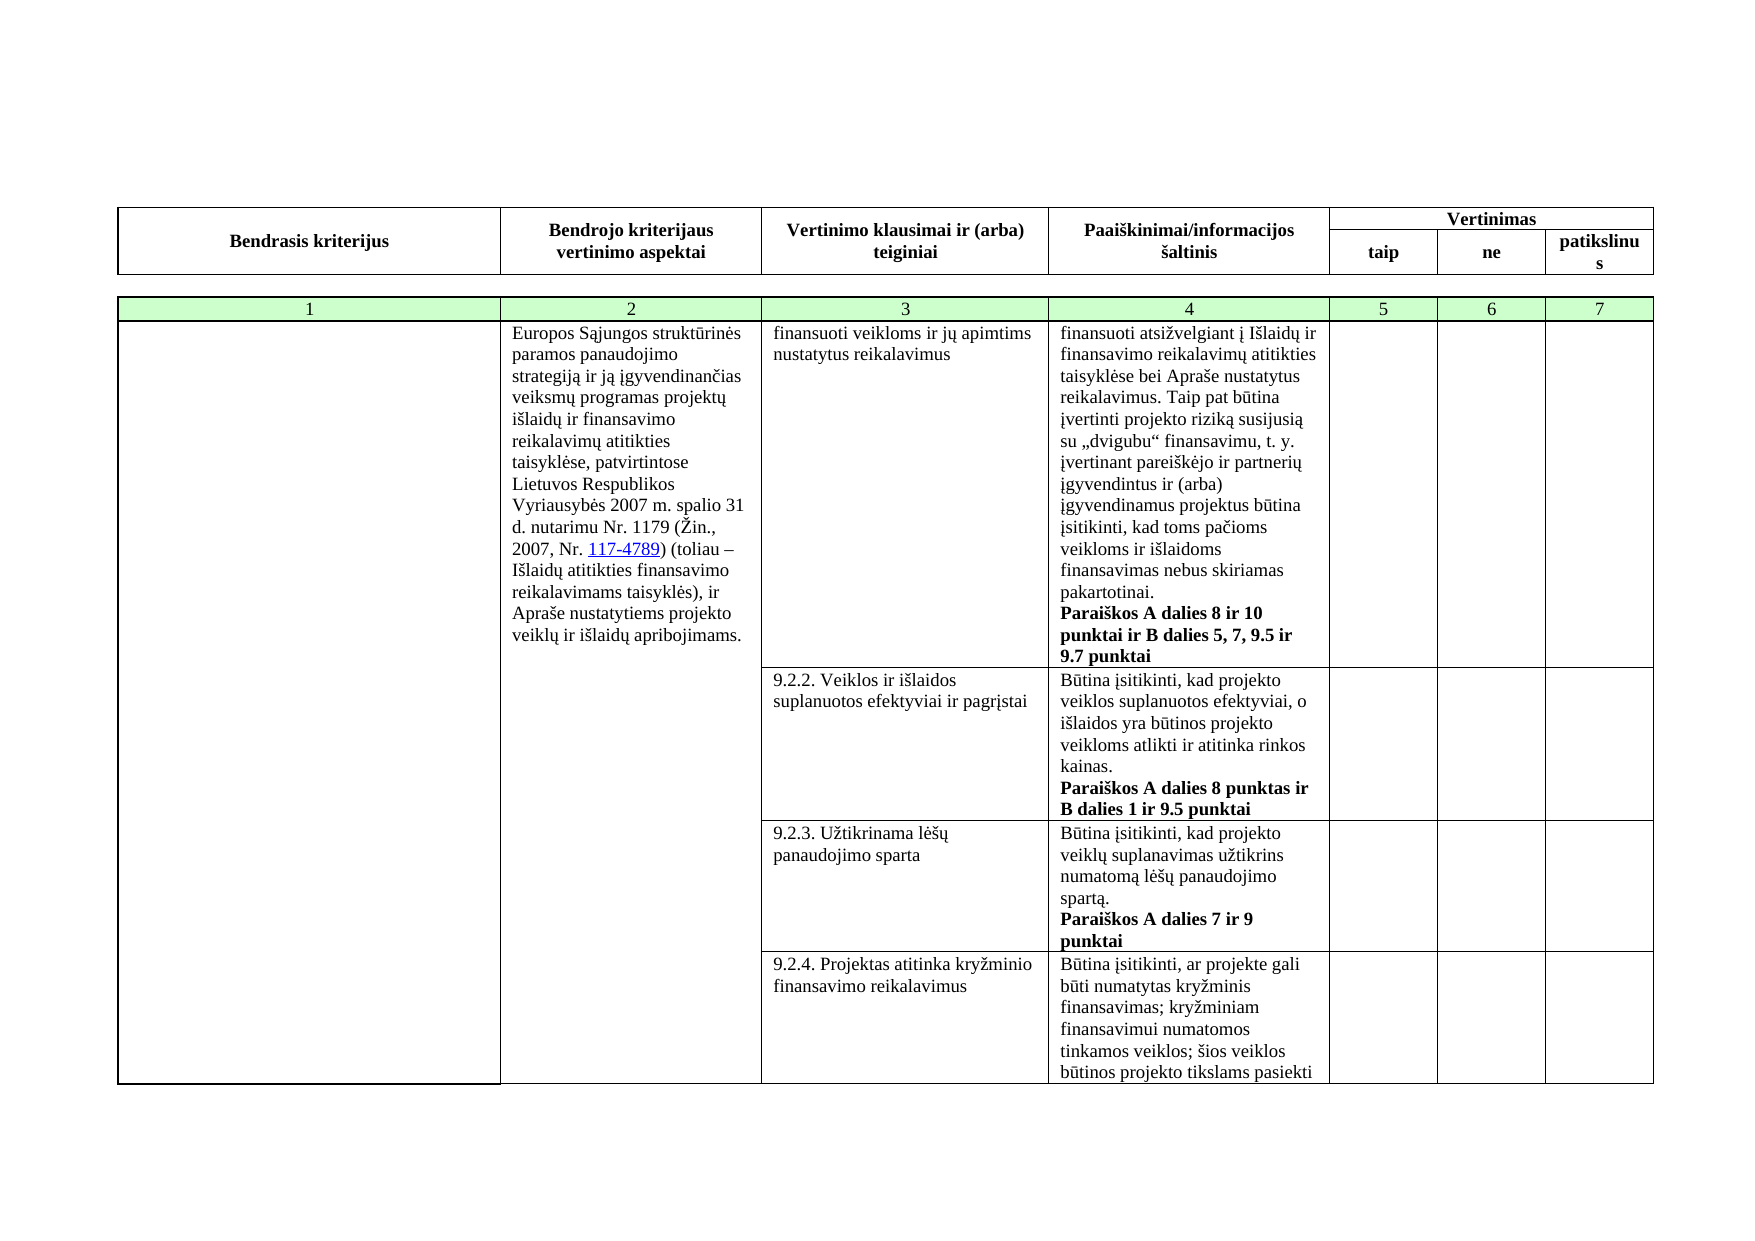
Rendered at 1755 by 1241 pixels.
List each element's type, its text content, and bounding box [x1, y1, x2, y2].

table_cell [1438, 821, 1545, 951]
table_cell 3 [762, 298, 1048, 320]
table_header Vertinimo klausimai ir (arba) teiginiai [762, 208, 1048, 273]
table_cell ne [1438, 230, 1545, 273]
table_cell 2 [501, 298, 761, 320]
table_cell patikslinus [1546, 230, 1653, 273]
table_cell [1438, 275, 1545, 296]
table_cell [1438, 322, 1545, 667]
table_cell taip [1330, 230, 1437, 273]
table_cell 1 [119, 298, 500, 320]
table_header Bendrojo kriterijaus vertinimo aspektai [501, 208, 761, 273]
table_header Vertinimas [1330, 208, 1653, 229]
table_cell 5 [1330, 298, 1437, 320]
table_cell [1438, 952, 1545, 1083]
table_cell [1330, 668, 1437, 820]
table_cell [119, 322, 500, 1083]
table_cell 9.2.4. Projektas atitinka kryžminio finansavimo reikalavimus [762, 952, 1048, 1083]
table_cell [1546, 322, 1653, 667]
table_cell Būtina įsitikinti, kad projekto veiklų suplanavimas užtikrins numatomą lėšų panaudojimo spartą. Paraiškos A dalies 7 ir 9 punktai [1049, 821, 1329, 951]
table_cell Europos Sąjungos struktūrinės paramos panaudojimo strategiją ir ją įgyvendinančias veiksmų programas projektų išlaidų ir finansavimo reikalavimų atitikties taisyklėse, patvirtintose Lietuvos Respublikos Vyriausybės 2007 m. spalio 31 d. nutarimu Nr. 1179 (Žin., 2007, Nr. 117-4789) (toliau – Išlaidų atitikties finansavimo reikalavimams taisyklės), ir Apraše nustatytiems projekto veiklų ir išlaidų apribojimams. [501, 322, 761, 1083]
table_cell 4 [1049, 298, 1329, 320]
table_cell [1329, 275, 1437, 296]
table_cell 6 [1438, 298, 1545, 320]
table_cell 9.2.2. Veiklos ir išlaidos suplanuotos efektyviai ir pagrįstai [762, 668, 1048, 820]
table_cell [118, 275, 501, 296]
table_header Paaiškinimai/informacijos šaltinis [1049, 208, 1329, 273]
table_cell finansuoti veikloms ir jų apimtims nustatytus reikalavimus [762, 322, 1048, 667]
table_cell [1330, 821, 1437, 951]
table_cell [1330, 952, 1437, 1083]
table_cell [1545, 275, 1653, 296]
table_cell Būtina įsitikinti, ar projekte gali būti numatytas kryžminis finansavimas; kryžminiam finansavimui numatomos tinkamos veiklos; šios veiklos būtinos projekto tikslams pasiekti [1049, 952, 1329, 1083]
table_cell 9.2.3. Užtikrinama lėšų panaudojimo sparta [762, 821, 1048, 951]
table_header Bendrasis kriterijus [119, 208, 500, 273]
table_cell [1438, 668, 1545, 820]
table_cell [762, 275, 1049, 296]
table_cell finansuoti atsižvelgiant į Išlaidų ir finansavimo reikalavimų atitikties taisyklėse bei Apraše nustatytus reikalavimus. Taip pat būtina įvertinti projekto riziką susijusią su „dvigubu“ finansavimu, t. y. įvertinant pareiškėjo ir partnerių įgyvendintus ir (arba) įgyvendinamus projektus būtina įsitikinti, kad toms pačioms veikloms ir išlaidoms finansavimas nebus skiriamas pakartotinai. Paraiškos A dalies 8 ir 10 punktai ir B dalies 5, 7, 9.5 ir 9.7 punktai [1049, 322, 1329, 667]
table_cell [1546, 821, 1653, 951]
table_cell [1546, 668, 1653, 820]
table_cell [1330, 322, 1437, 667]
table_cell [1049, 275, 1329, 296]
table_cell [501, 275, 762, 296]
table_cell 7 [1546, 298, 1653, 320]
table_cell [1546, 952, 1653, 1083]
table_cell Būtina įsitikinti, kad projekto veiklos suplanuotos efektyviai, o išlaidos yra būtinos projekto veikloms atlikti ir atitinka rinkos kainas. Paraiškos A dalies 8 punktas ir B dalies 1 ir 9.5 punktai [1049, 668, 1329, 820]
